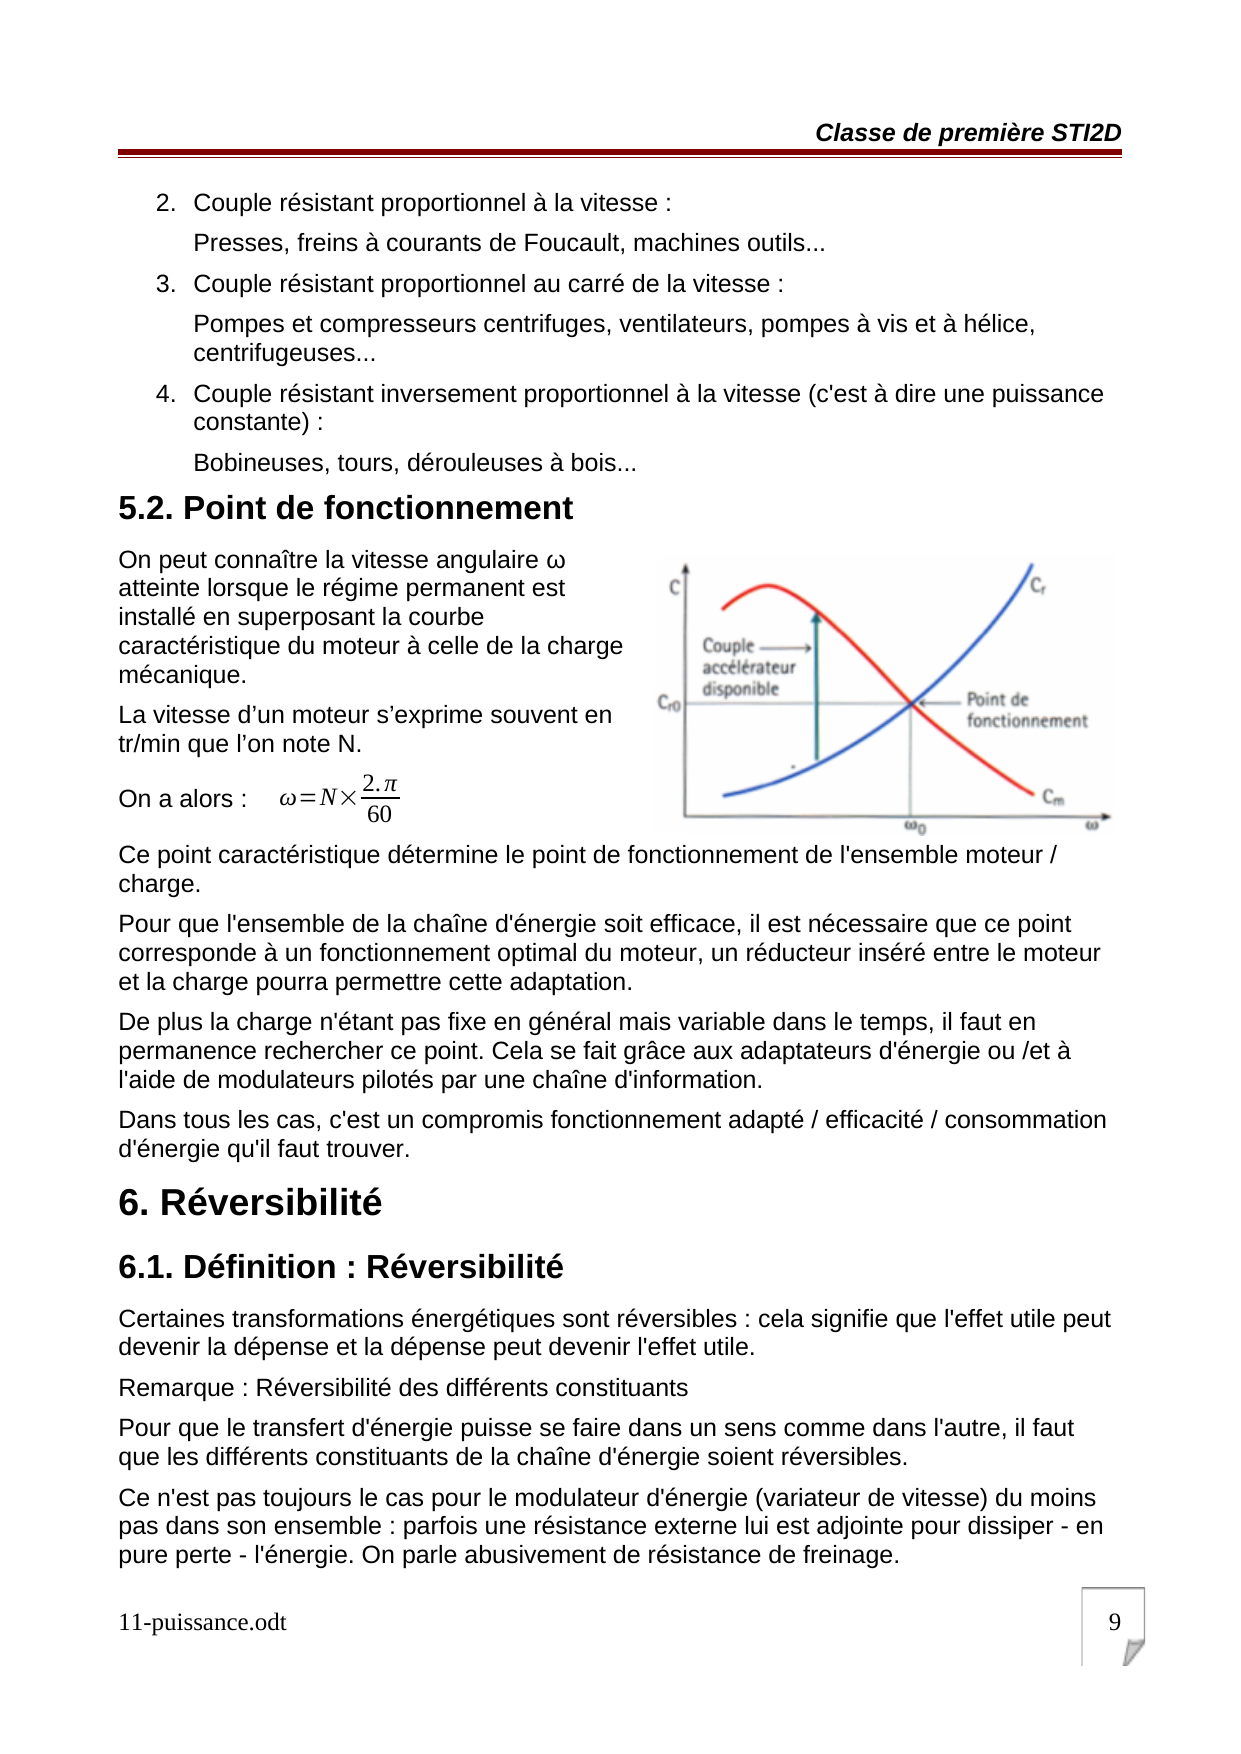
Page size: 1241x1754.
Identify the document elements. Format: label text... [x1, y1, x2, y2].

text On a alors : [118, 769, 646, 828]
text Pour que le transfert d'énergie puisse se faire dans un sens comme dans l'autre, il faut que les différents constituants de la chaîne d'énergie soient réversibles. [118, 1413, 1122, 1471]
text Remarque : Réversibilité des différents constituants [118, 1373, 1122, 1402]
text La vitesse d’un moteur s’exprime souvent en tr/min que l’on note N. [118, 700, 646, 758]
text [1116, 769, 1122, 828]
text Ce n'est pas toujours le cas pour le modulateur d'énergie (variateur de vitesse) du moins pas dans son ensemble : parfois une résistance externe lui est adjointe pour dissiper - en pure perte - l'énergie. On parle abusivement de résistance de freinage. [118, 1483, 1122, 1569]
list Couple résistant proportionnel à la vitesse : [156, 188, 1122, 217]
subtitle 6.1. Définition : Réversibilité [118, 1247, 1122, 1286]
subtitle 5.2. Point de fonctionnement [118, 488, 1122, 527]
list Couple résistant inversement proportionnel à la vitesse (c'est à dire une puissance constante) : [156, 379, 1122, 436]
list Couple résistant proportionnel au carré de la vitesse : [156, 269, 1122, 298]
text On peut connaître la vitesse angulaire ω atteinte lorsque le régime permanent est installé en superposant la courbe caractéristique du moteur à celle de la charge mécanique. [118, 544, 1122, 688]
list Presses, freins à courants de Foucault, machines outils... [156, 228, 1122, 257]
text Dans tous les cas, c'est un compromis fonctionnement adapté / efficacité / consommation d'énergie qu'il faut trouver. [118, 1105, 1122, 1163]
subtitle 6. Réversibilité [118, 1181, 1122, 1224]
text De plus la charge n'étant pas fixe en général mais variable dans le temps, il faut en permanence rechercher ce point. Cela se fait grâce aux adaptateurs d'énergie ou /et à l'aide de modulateurs pilotés par une chaîne d'information. [118, 1007, 1122, 1094]
list Bobineuses, tours, dérouleuses à bois... [156, 448, 1122, 477]
text Ce point caractéristique détermine le point de fonctionnement de l'ensemble moteur / charge. [118, 840, 1122, 898]
text Pour que l'ensemble de la chaîne d'énergie soit efficace, il est nécessaire que ce point corresponde à un fonctionnement optimal du moteur, un réducteur inséré entre le moteur et la charge pourra permettre cette adaptation. [118, 909, 1122, 996]
text Certaines transformations énergétiques sont réversibles : cela signifie que l'effet utile peut devenir la dépense et la dépense peut devenir l'effet utile. [118, 1303, 1122, 1361]
picture [646, 554, 1116, 836]
list Pompes et compresseurs centrifuges, ventilateurs, pompes à vis et à hélice, centrifugeuses... [156, 309, 1122, 367]
